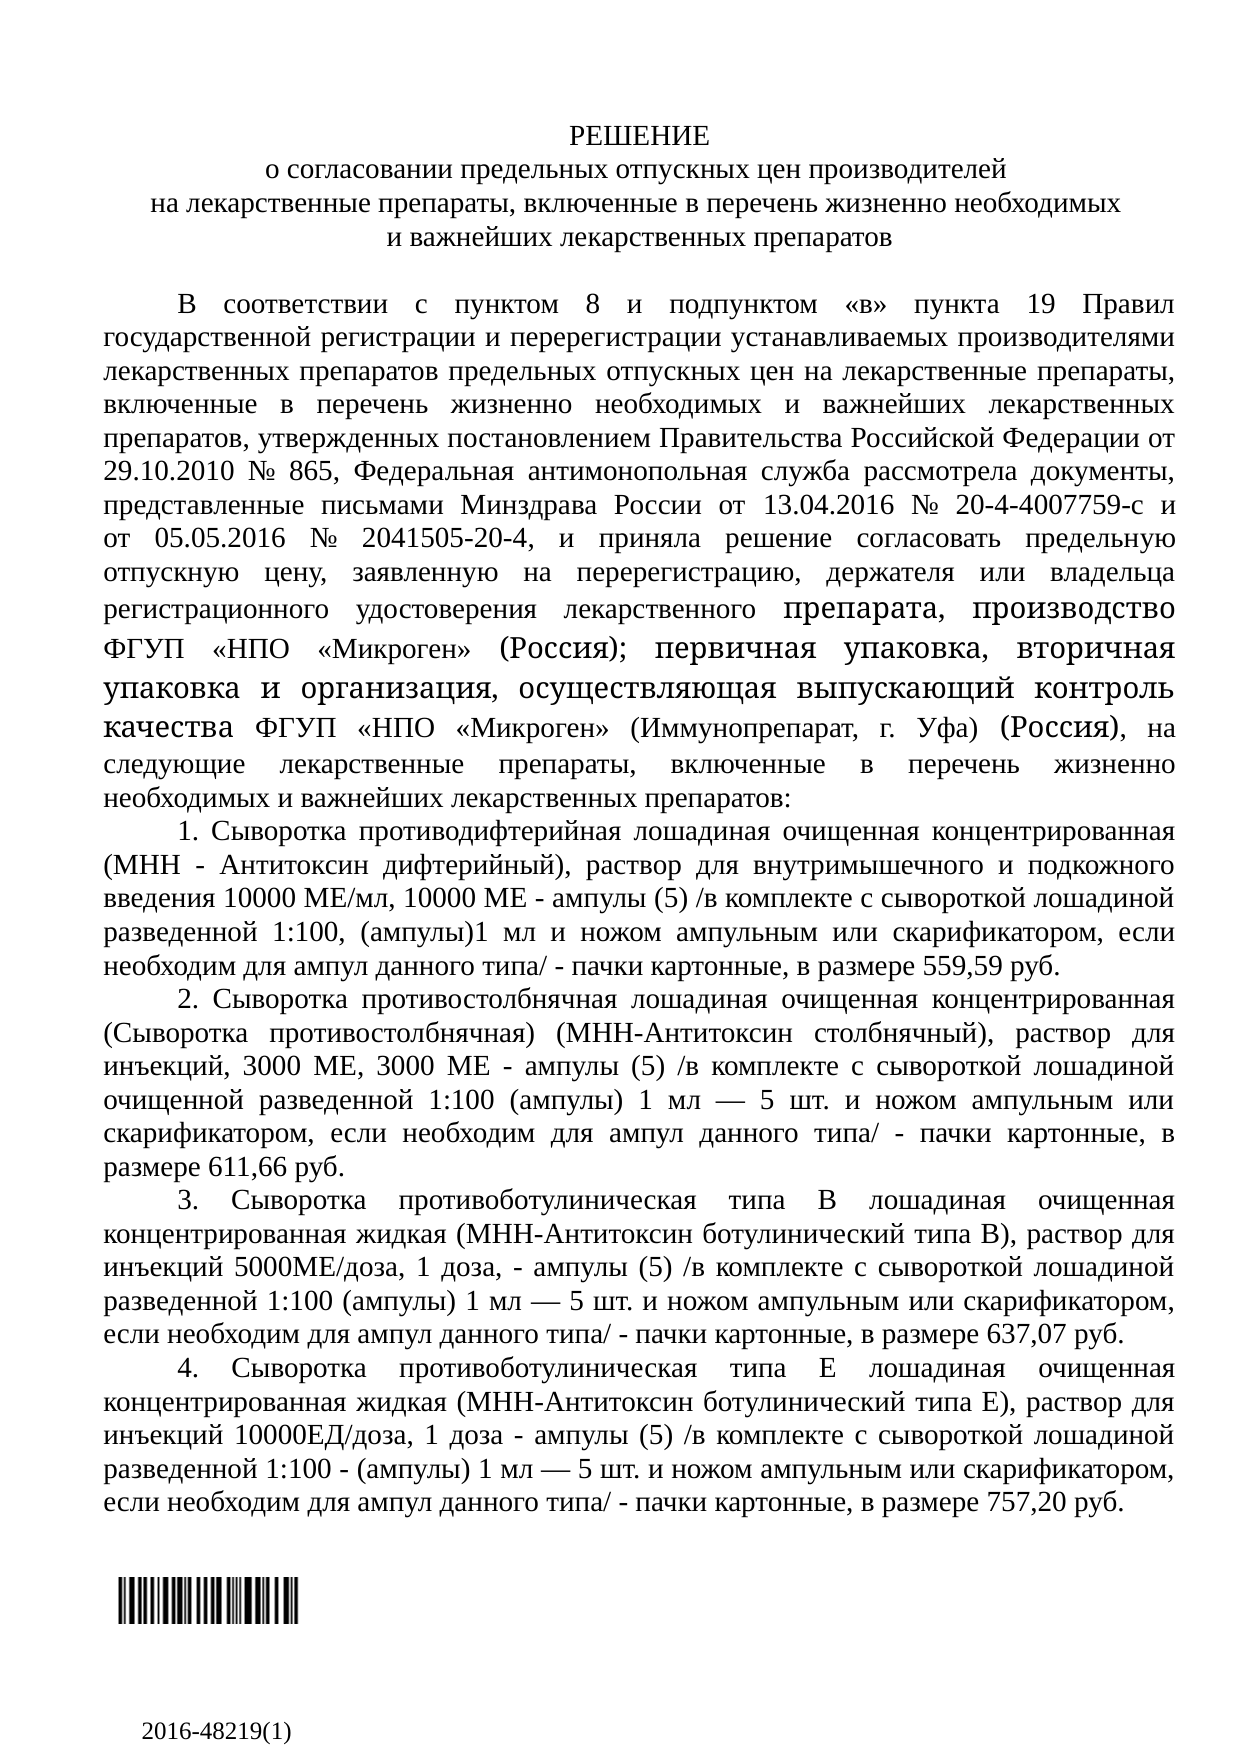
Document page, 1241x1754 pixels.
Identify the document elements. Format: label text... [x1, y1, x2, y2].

text 4. Сыворотка противоботулиническая типа Е лошадиная очищенная концентрированная жидкая (МНН-Антитоксин ботулинический типа Е), раствор для инъекций 10000ЕД/доза, 1 доза - ампулы (5) /в комплекте с сывороткой лошадиной разведенной 1:100 - (ампулы) 1 мл — 5 шт. и ножом ампульным или скарификатором, если необходим для ампул данного типа/ - пачки картонные, в размере 757,20 руб. [103, 1350, 1176, 1518]
text о согласовании предельных отпускных цен производителей [103, 152, 1176, 185]
text и важнейших лекарственных препаратов [103, 219, 1176, 252]
text В соответствии с пунктом 8 и подпунктом «в» пункта 19 Правил государственной регистрации и перерегистрации устанавливаемых производителями лекарственных препаратов предельных отпускных цен на лекарственные препараты, включенные в перечень жизненно необходимых и важнейших лекарственных препаратов, утвержденных постановлением Правительства Российской Федерации от 29.10.2010 № 865, Федеральная антимонопольная служба рассмотрела документы, представленные письмами Минздрава России от 13.04.2016 № 20-4-4007759-с и от 05.05.2016 № 2041505-20-4, и приняла решение согласовать предельную отпускную цену, заявленную на перерегистрацию, держателя или владельца регистрационного удостоверения лекарственного препарата, производство ФГУП «НПО «Микроген» (Россия); первичная упаковка, вторичная упаковка и организация, осуществляющая выпускающий контроль качества ФГУП «НПО «Микроген» (Иммунопрепарат, г. Уфа) (Россия), на следующие лекарственные препараты, включенные в перечень жизненно необходимых и важнейших лекарственных препаратов: [103, 286, 1176, 813]
picture [103, 1577, 316, 1624]
text 3. Сыворотка противоботулиническая типа В лошадиная очищенная концентрированная жидкая (МНН-Антитоксин ботулинический типа В), раствор для инъекций 5000МЕ/доза, 1 доза, - ампулы (5) /в комплекте с сывороткой лошадиной разведенной 1:100 (ампулы) 1 мл — 5 шт. и ножом ампульным или скарификатором, если необходим для ампул данного типа/ - пачки картонные, в размере 637,07 руб. [103, 1182, 1176, 1350]
text 2. Сыворотка противостолбнячная лошадиная очищенная концентрированная (Сыворотка противостолбнячная) (МНН-Антитоксин столбнячный), раствор для инъекций, 3000 МЕ, 3000 МЕ - ампулы (5) /в комплекте с сывороткой лошадиной очищенной разведенной 1:100 (ампулы) 1 мл — 5 шт. и ножом ампульным или скарификатором, если необходим для ампул данного типа/ - пачки картонные, в размере 611,66 руб. [103, 981, 1176, 1182]
text РЕШЕНИЕ [103, 118, 1176, 152]
text на лекарственные препараты, включенные в перечень жизненно необходимых [103, 185, 1176, 219]
text 1. Сыворотка противодифтерийная лошадиная очищенная концентрированная (МНН - Антитоксин дифтерийный), раствор для внутримышечного и подкожного введения 10000 МЕ/мл, 10000 МЕ - ампулы (5) /в комплекте с сывороткой лошадиной разведенной 1:100, (ампулы)1 мл и ножом ампульным или скарификатором, если необходим для ампул данного типа/ - пачки картонные, в размере 559,59 руб. [103, 813, 1176, 981]
